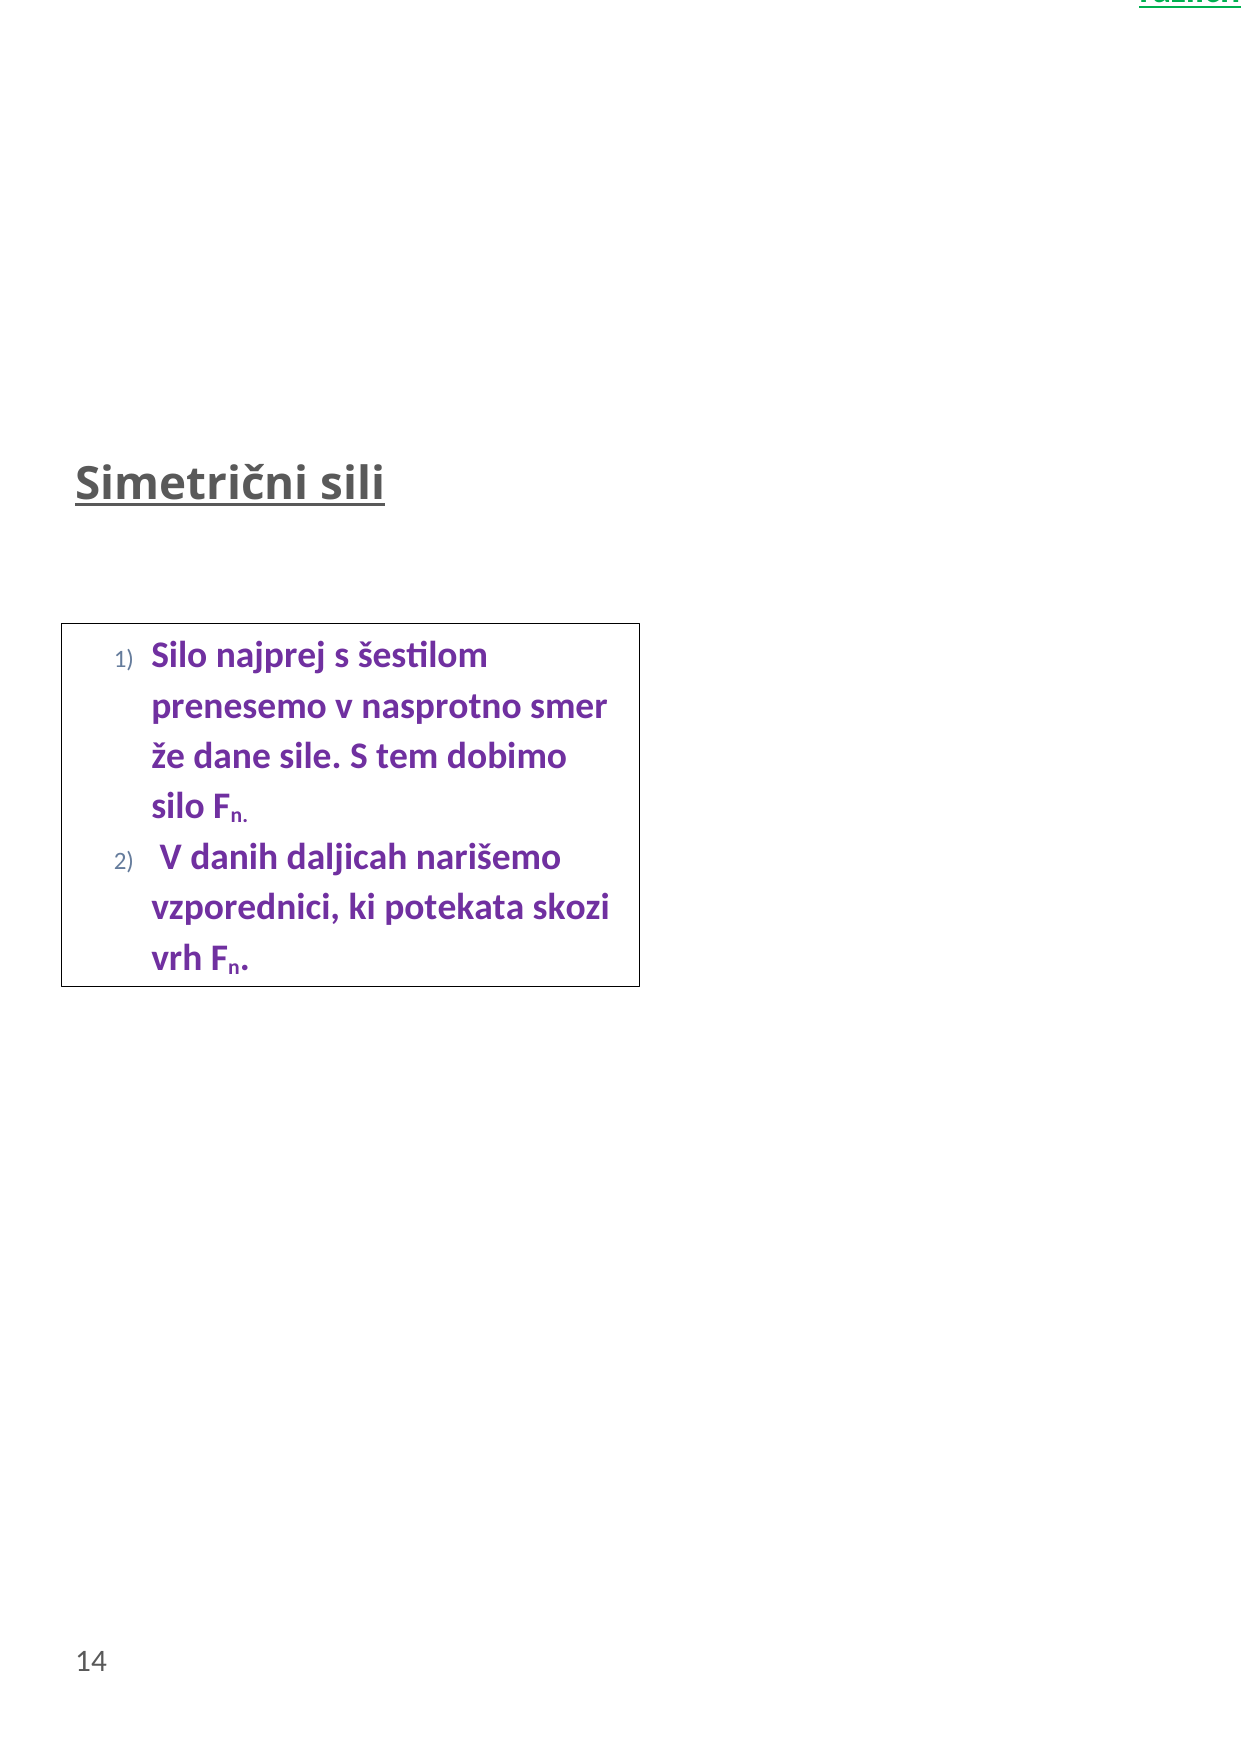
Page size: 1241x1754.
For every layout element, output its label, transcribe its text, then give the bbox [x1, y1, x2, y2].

list V danih daljicah narišemo vzporednici, ki potekata skozi vrh Fn. [113, 833, 624, 979]
list Silo najprej s šestilom prenesemo v nasprotno smer že dane sile. S tem dobimo silo Fn. [113, 631, 624, 828]
text Simetrični sili [75, 451, 1165, 513]
